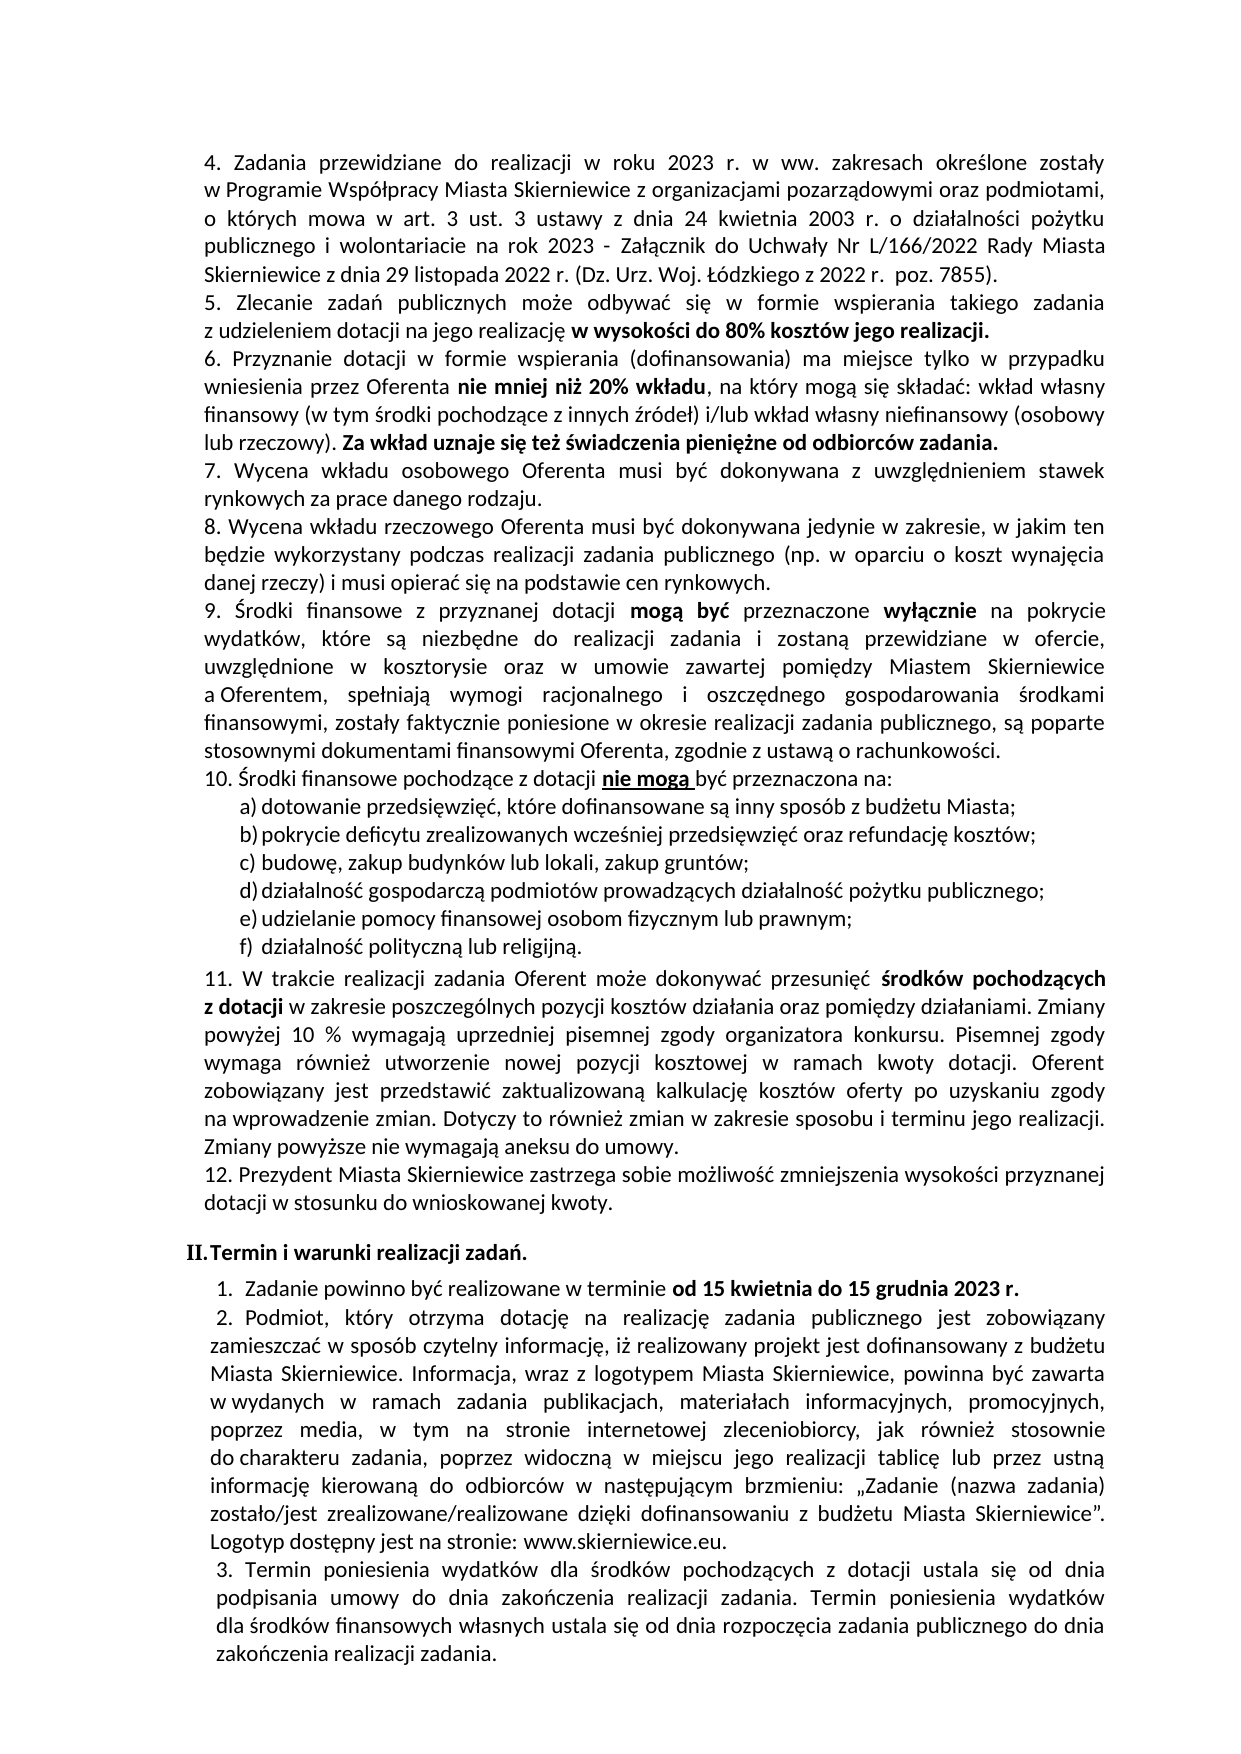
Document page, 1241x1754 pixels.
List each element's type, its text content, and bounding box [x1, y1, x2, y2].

list Zadanie powinno być realizowane w terminie od 15 kwietnia do 15 grudnia 2023 r. [210, 1274, 1106, 1302]
text 8. Wycena wkładu rzeczowego Oferenta musi być dokonywana jedynie w zakresie, w jakim ten będzie wykorzystany podczas realizacji zadania publicznego (np. w oparciu o koszt wynajęcia danej rzeczy) i musi opierać się na podstawie cen rynkowych. [204, 512, 1106, 596]
text 4. Zadania przewidziane do realizacji w roku 2023 r. w ww. zakresach określone zostały w Programie Współpracy Miasta Skierniewice z organizacjami pozarządowymi oraz podmiotami, o których mowa w art. 3 ust. 3 ustawy z dnia 24 kwietnia 2003 r. o działalności pożytku publicznego i wolontariacie na rok 2023 - Załącznik do Uchwały Nr L/166/2022 Rady Miasta Skierniewice z dnia 29 listopada 2022 r. (Dz. Urz. Woj. Łódzkiego z 2022 r. poz. 7855). [204, 148, 1106, 288]
text 11. W trakcie realizacji zadania Oferent może dokonywać przesunięć środków pochodzących z dotacji w zakresie poszczególnych pozycji kosztów działania oraz pomiędzy działaniami. Zmiany powyżej 10 % wymagają uprzedniej pisemnej zgody organizatora konkursu. Pisemnej zgody wymaga również utworzenie nowej pozycji kosztowej w ramach kwoty dotacji. Oferent zobowiązany jest przedstawić zaktualizowaną kalkulację kosztów oferty po uzyskaniu zgody na wprowadzenie zmian. Dotyczy to również zmian w zakresie sposobu i terminu jego realizacji. Zmiany powyższe nie wymagają aneksu do umowy. [204, 964, 1106, 1160]
text 7. Wycena wkładu osobowego Oferenta musi być dokonywana z uwzględnieniem stawek rynkowych za prace danego rodzaju. [204, 456, 1106, 512]
list Termin i warunki realizacji zadań. [186, 1238, 1106, 1266]
list Termin poniesienia wydatków dla środków pochodzących z dotacji ustala się od dnia podpisania umowy do dnia zakończenia realizacji zadania. Termin poniesienia wydatków dla środków finansowych własnych ustala się od dnia rozpoczęcia zadania publicznego do dnia zakończenia realizacji zadania. [216, 1555, 1106, 1667]
list pokrycie deficytu zrealizowanych wcześniej przedsięwzięć oraz refundację kosztów; [204, 820, 1106, 848]
text 6. Przyznanie dotacji w formie wspierania (dofinansowania) ma miejsce tylko w przypadku wniesienia przez Oferenta nie mniej niż 20% wkładu, na który mogą się składać: wkład własny finansowy (w tym środki pochodzące z innych źródeł) i/lub wkład własny niefinansowy (osobowy lub rzeczowy). Za wkład uznaje się też świadczenia pieniężne od odbiorców zadania. [204, 344, 1106, 456]
text 9. Środki finansowe z przyznanej dotacji mogą być przeznaczone wyłącznie na pokrycie wydatków, które są niezbędne do realizacji zadania i zostaną przewidziane w ofercie, uwzględnione w kosztorysie oraz w umowie zawartej pomiędzy Miastem Skierniewice a Oferentem, spełniają wymogi racjonalnego i oszczędnego gospodarowania środkami finansowymi, zostały faktycznie poniesione w okresie realizacji zadania publicznego, są poparte stosownymi dokumentami finansowymi Oferenta, zgodnie z ustawą o rachunkowości. [204, 596, 1106, 764]
list działalność gospodarczą podmiotów prowadzących działalność pożytku publicznego; [239, 876, 1106, 904]
list dotowanie przedsięwzięć, które dofinansowane są inny sposób z budżetu Miasta; [239, 792, 1106, 820]
list działalność polityczną lub religijną. [127, 932, 1106, 960]
text 5. Zlecanie zadań publicznych może odbywać się w formie wspierania takiego zadania z udzieleniem dotacji na jego realizację w wysokości do 80% kosztów jego realizacji. [204, 288, 1106, 344]
list budowę, zakup budynków lub lokali, zakup gruntów; [239, 848, 1106, 876]
list Podmiot, który otrzyma dotację na realizację zadania publicznego jest zobowiązany zamieszczać w sposób czytelny informację, iż realizowany projekt jest dofinansowany z budżetu Miasta Skierniewice. Informacja, wraz z logotypem Miasta Skierniewice, powinna być zawarta w wydanych w ramach zadania publikacjach, materiałach informacyjnych, promocyjnych, poprzez media, w tym na stronie internetowej zleceniobiorcy, jak również stosownie do charakteru zadania, poprzez widoczną w miejscu jego realizacji tablicę lub przez ustną informację kierowaną do odbiorców w następującym brzmieniu: „Zadanie (nazwa zadania) zostało/jest zrealizowane/realizowane dzięki dofinansowaniu z budżetu Miasta Skierniewice”. Logotyp dostępny jest na stronie: www.skierniewice.eu. [210, 1303, 1106, 1555]
text 12. Prezydent Miasta Skierniewice zastrzega sobie możliwość zmniejszenia wysokości przyznanej dotacji w stosunku do wnioskowanej kwoty. [204, 1160, 1106, 1216]
list udzielanie pomocy finansowej osobom fizycznym lub prawnym; [239, 904, 1106, 932]
text 10. Środki finansowe pochodzące z dotacji nie mogą być przeznaczona na: [204, 764, 1106, 792]
